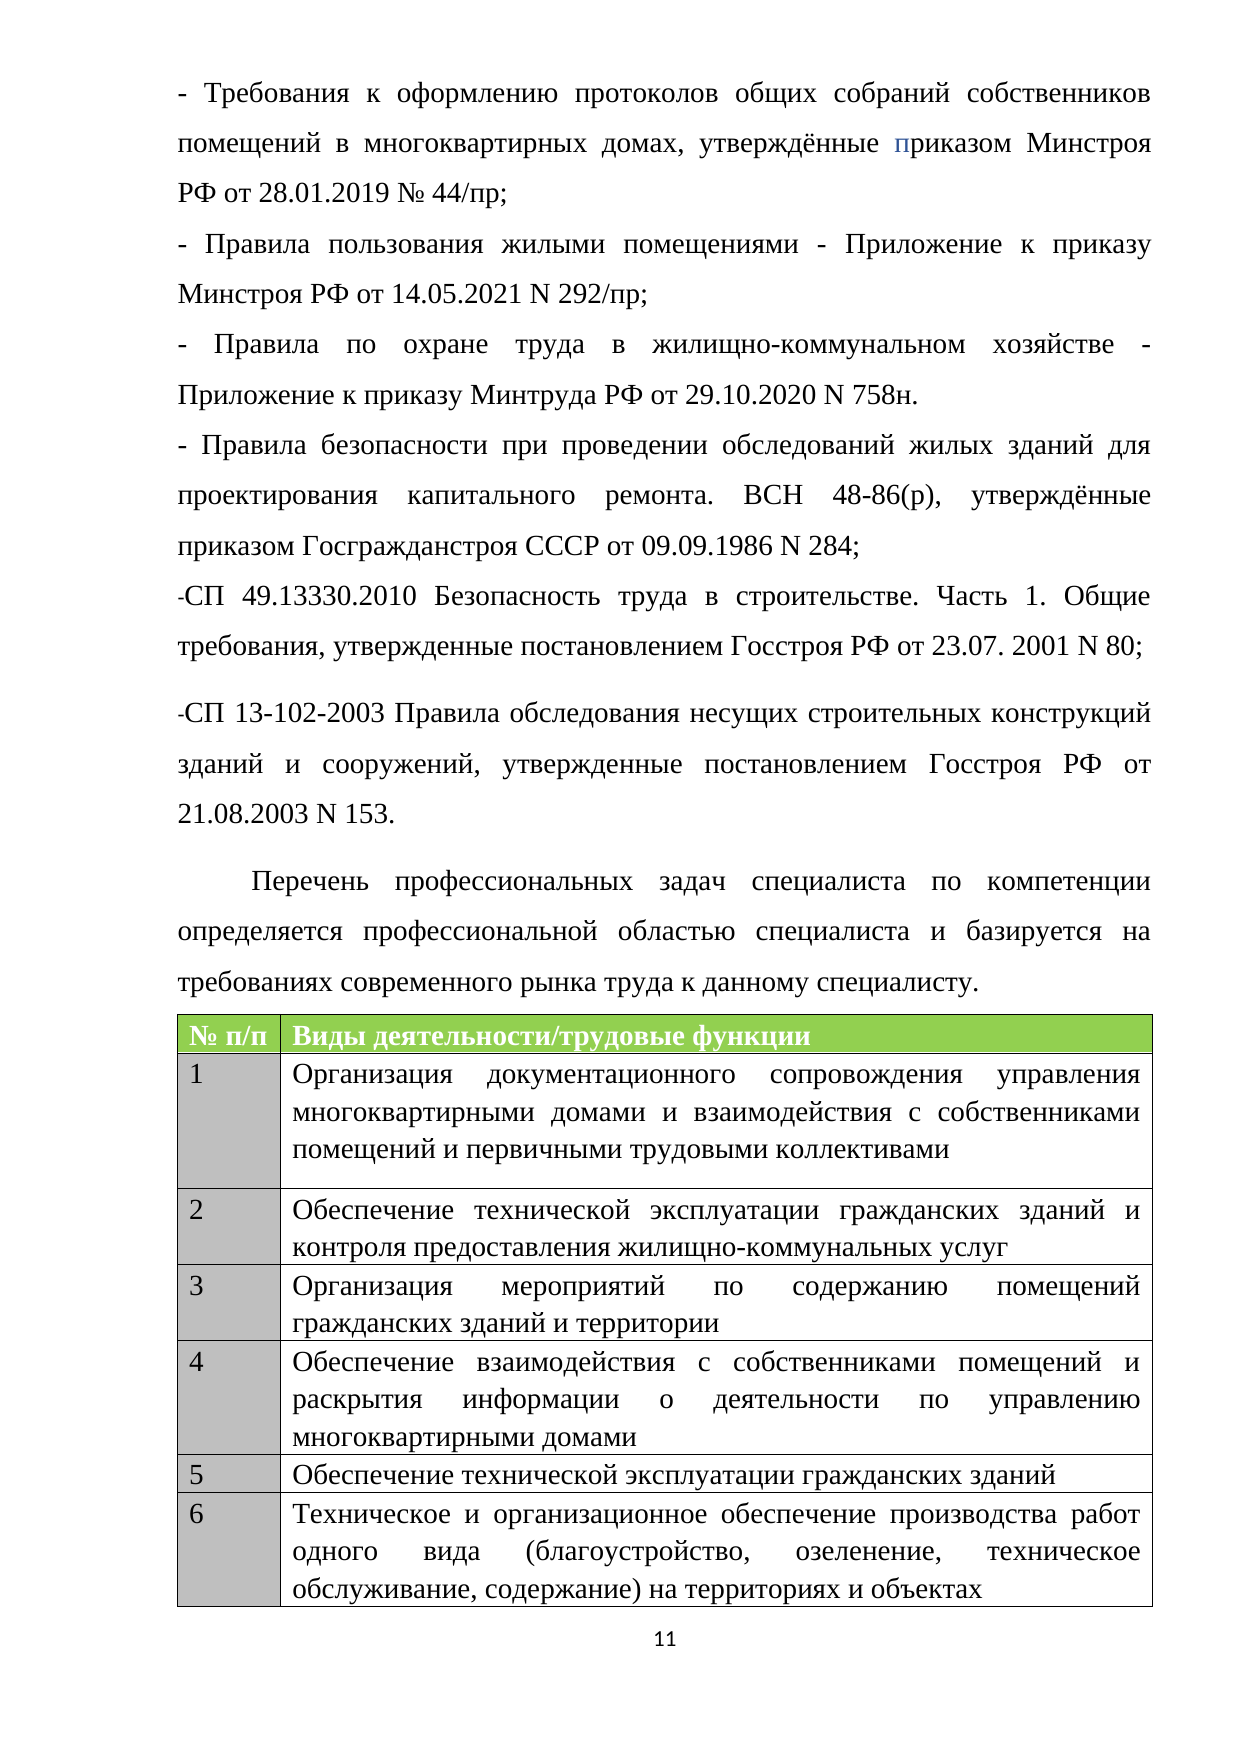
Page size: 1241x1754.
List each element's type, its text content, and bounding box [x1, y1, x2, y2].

list СП 49.13330.2010 Безопасность труда в строительстве. Часть 1. Общие требования, утвержденные постановлением Госстроя РФ от 23.07. 2001 N 80; [177, 578, 1152, 662]
table_cell Организация мероприятий по содержанию помещений гражданских зданий и территории [281, 1265, 1152, 1340]
table_cell Организация документационного сопровождения управления многоквартирными домами и взаимодействия с собственниками помещений и первичными трудовыми коллективами [281, 1054, 1152, 1188]
title - Правила безопасности при проведении обследований жилых зданий для проектирования капитального ремонта. ВСН 48-86(р), утверждённые приказом Госгражданстроя СССР от 09.09.1986 N 284; [177, 427, 1152, 561]
text Перечень профессиональных задач специалиста по компетенции определяется профессиональной областью специалиста и базируется на требованиях современного рынка труда к данному специалисту. [177, 863, 1152, 997]
table_cell 3 [178, 1265, 280, 1340]
table_cell 4 [178, 1341, 280, 1454]
table_cell Обеспечение технической эксплуатации гражданских зданий [281, 1455, 1152, 1492]
table_cell Техническое и организационное обеспечение производства работ одного вида (благоустройство, озеленение, техническое обслуживание, содержание) на территориях и объектах [281, 1493, 1152, 1606]
subtitle - Правила пользования жилыми помещениями - Приложение к приказу Минстроя РФ от 14.05.2021 N 292/пр; [177, 226, 1152, 310]
table_header Виды деятельности/трудовые функции [281, 1015, 1152, 1052]
table_cell Обеспечение технической эксплуатации гражданских зданий и контроля предоставления жилищно-коммунальных услуг [281, 1189, 1152, 1264]
table_cell 6 [178, 1493, 280, 1606]
table_header № п/п [178, 1015, 280, 1052]
table_cell Обеспечение взаимодействия с собственниками помещений и раскрытия информации о деятельности по управлению многоквартирными домами [281, 1341, 1152, 1454]
subtitle - Требования к оформлению протоколов общих собраний собственников помещений в многоквартирных домах, утверждённые приказом Минстроя РФ от 28.01.2019 № 44/пр; [177, 75, 1152, 209]
table_cell 2 [178, 1189, 280, 1264]
table_cell 5 [178, 1455, 280, 1492]
list СП 13-102-2003 Правила обследования несущих строительных конструкций зданий и сооружений, утвержденные постановлением Госстроя РФ от 21.08.2003 N 153. [177, 695, 1152, 829]
table_cell 1 [178, 1054, 280, 1188]
text - Правила по охране труда в жилищно-коммунальном хозяйстве - Приложение к приказу Минтруда РФ от 29.10.2020 N 758н. [177, 327, 1152, 410]
